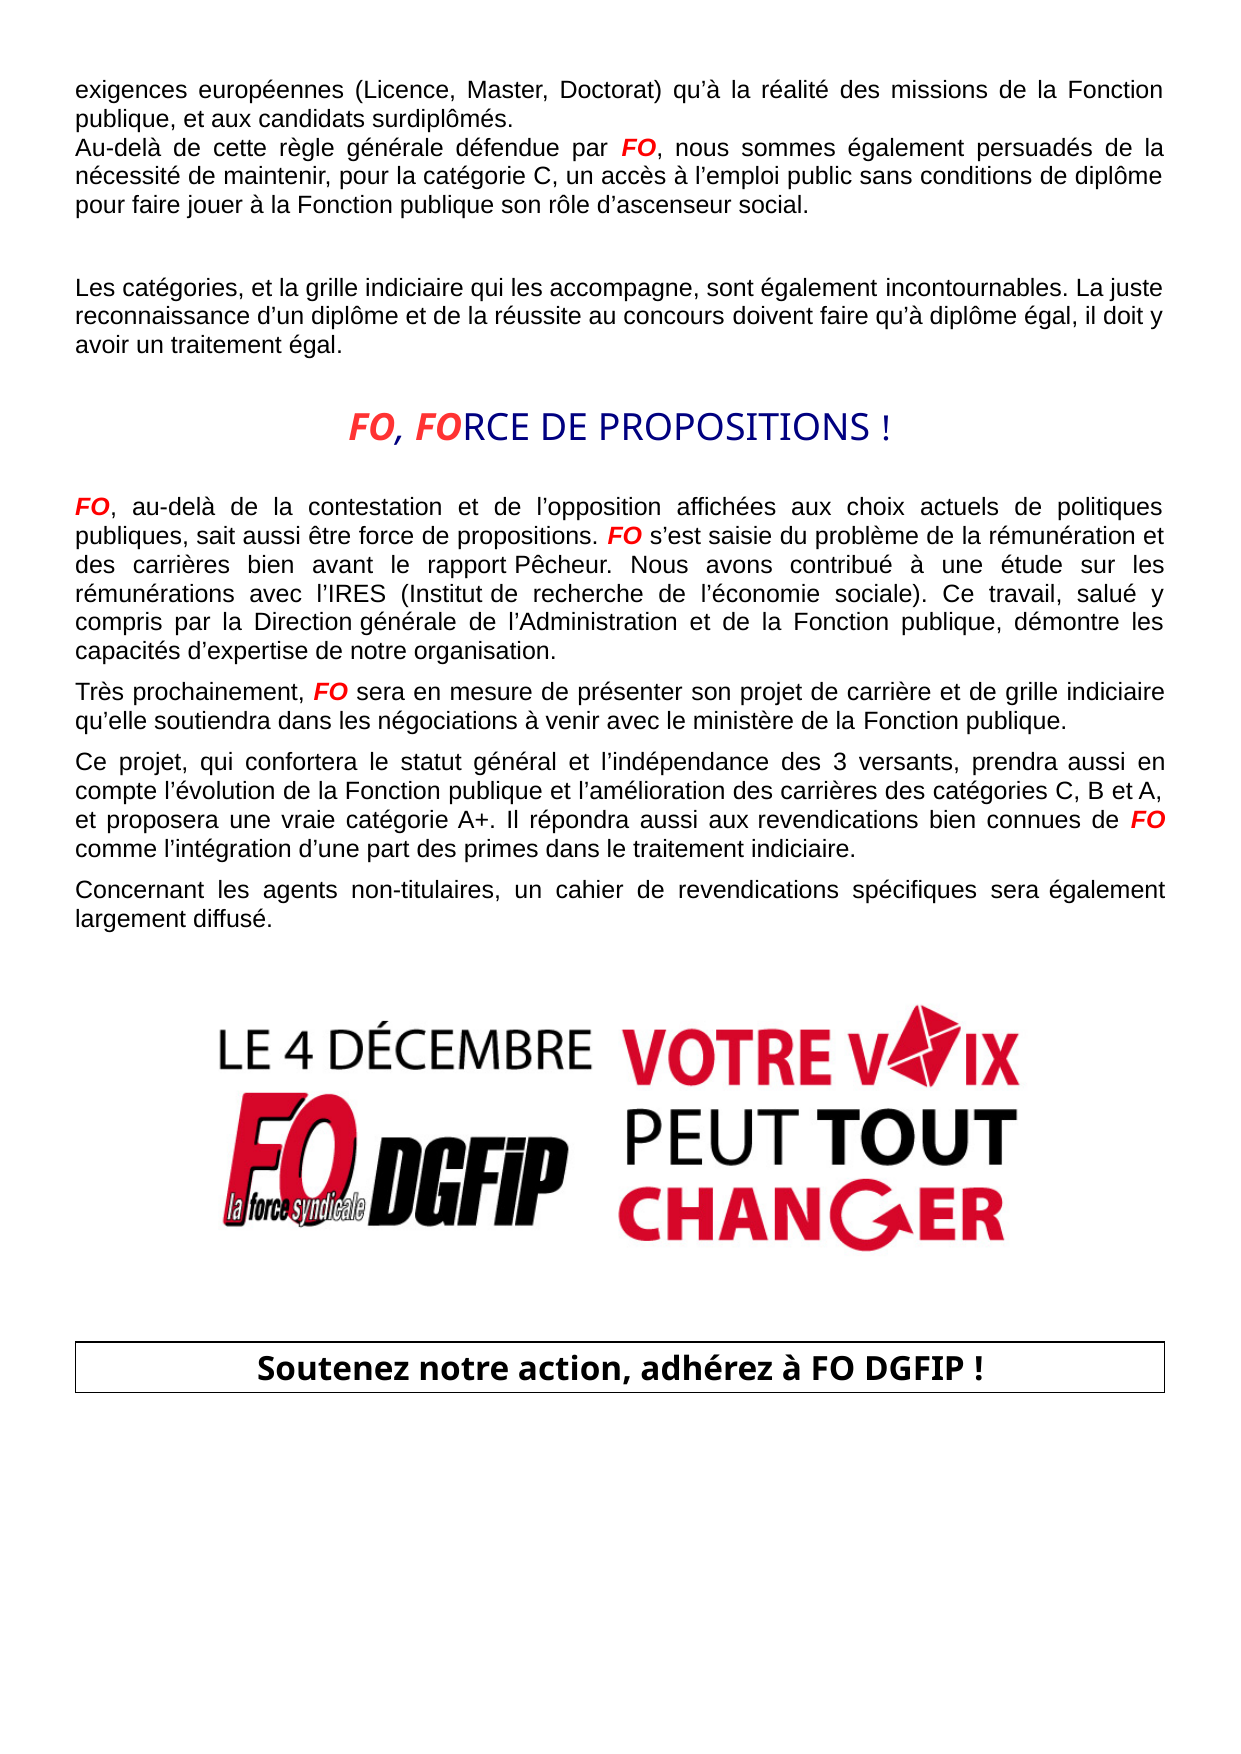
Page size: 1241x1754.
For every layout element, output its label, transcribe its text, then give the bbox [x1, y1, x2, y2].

text Au-delà de cette règle générale défendue par FO, nous sommes également persuadés de la nécessité de maintenir, pour la catégorie C, un accès à l’emploi public sans conditions de diplôme pour faire jouer à la Fonction publique son rôle d’ascenseur social. [75, 132, 1165, 219]
text Très prochainement, FO sera en mesure de présenter son projet de carrière et de grille indiciaire qu’elle soutiendra dans les négociations à venir avec le ministère de la Fonction publique. [75, 677, 1165, 735]
text Les catégories, et la grille indiciaire qui les accompagne, sont également incontournables. La juste reconnaissance d’un diplôme et de la réussite au concours doivent faire qu’à diplôme égal, il doit y avoir un traitement égal. [75, 272, 1165, 387]
text Soutenez notre action, adhérez à FO DGFIP ! [76, 1343, 1164, 1392]
picture [201, 961, 1039, 1303]
text FO, FORCE DE PROPOSITIONS ! [75, 400, 1165, 480]
text FO, au-delà de la contestation et de l’opposition affichées aux choix actuels de politiques publiques, sait aussi être force de propositions. FO s’est saisie du problème de la rémunération et des carrières bien avant le rapport Pêcheur. Nous avons contribué à une étude sur les rémunérations avec l’IRES (Institut de recherche de l’économie sociale). Ce travail, salué y compris par la Direction générale de l’Administration et de la Fonction publique, démontre les capacités d’expertise de notre organisation. [75, 492, 1165, 665]
text exigences européennes (Licence, Master, Doctorat) qu’à la réalité des missions de la Fonction publique, et aux candidats surdiplômés. [75, 75, 1165, 132]
text Concernant les agents non-titulaires, un cahier de revendications spécifiques sera également largement diffusé. [75, 875, 1165, 932]
text Ce projet, qui confortera le statut général et l’indépendance des 3 versants, prendra aussi en compte l’évolution de la Fonction publique et l’amélioration des carrières des catégories C, B et A, et proposera une vraie catégorie A+. Il répondra aussi aux revendications bien connues de FO comme l’intégration d’une part des primes dans le traitement indiciaire. [75, 747, 1165, 862]
